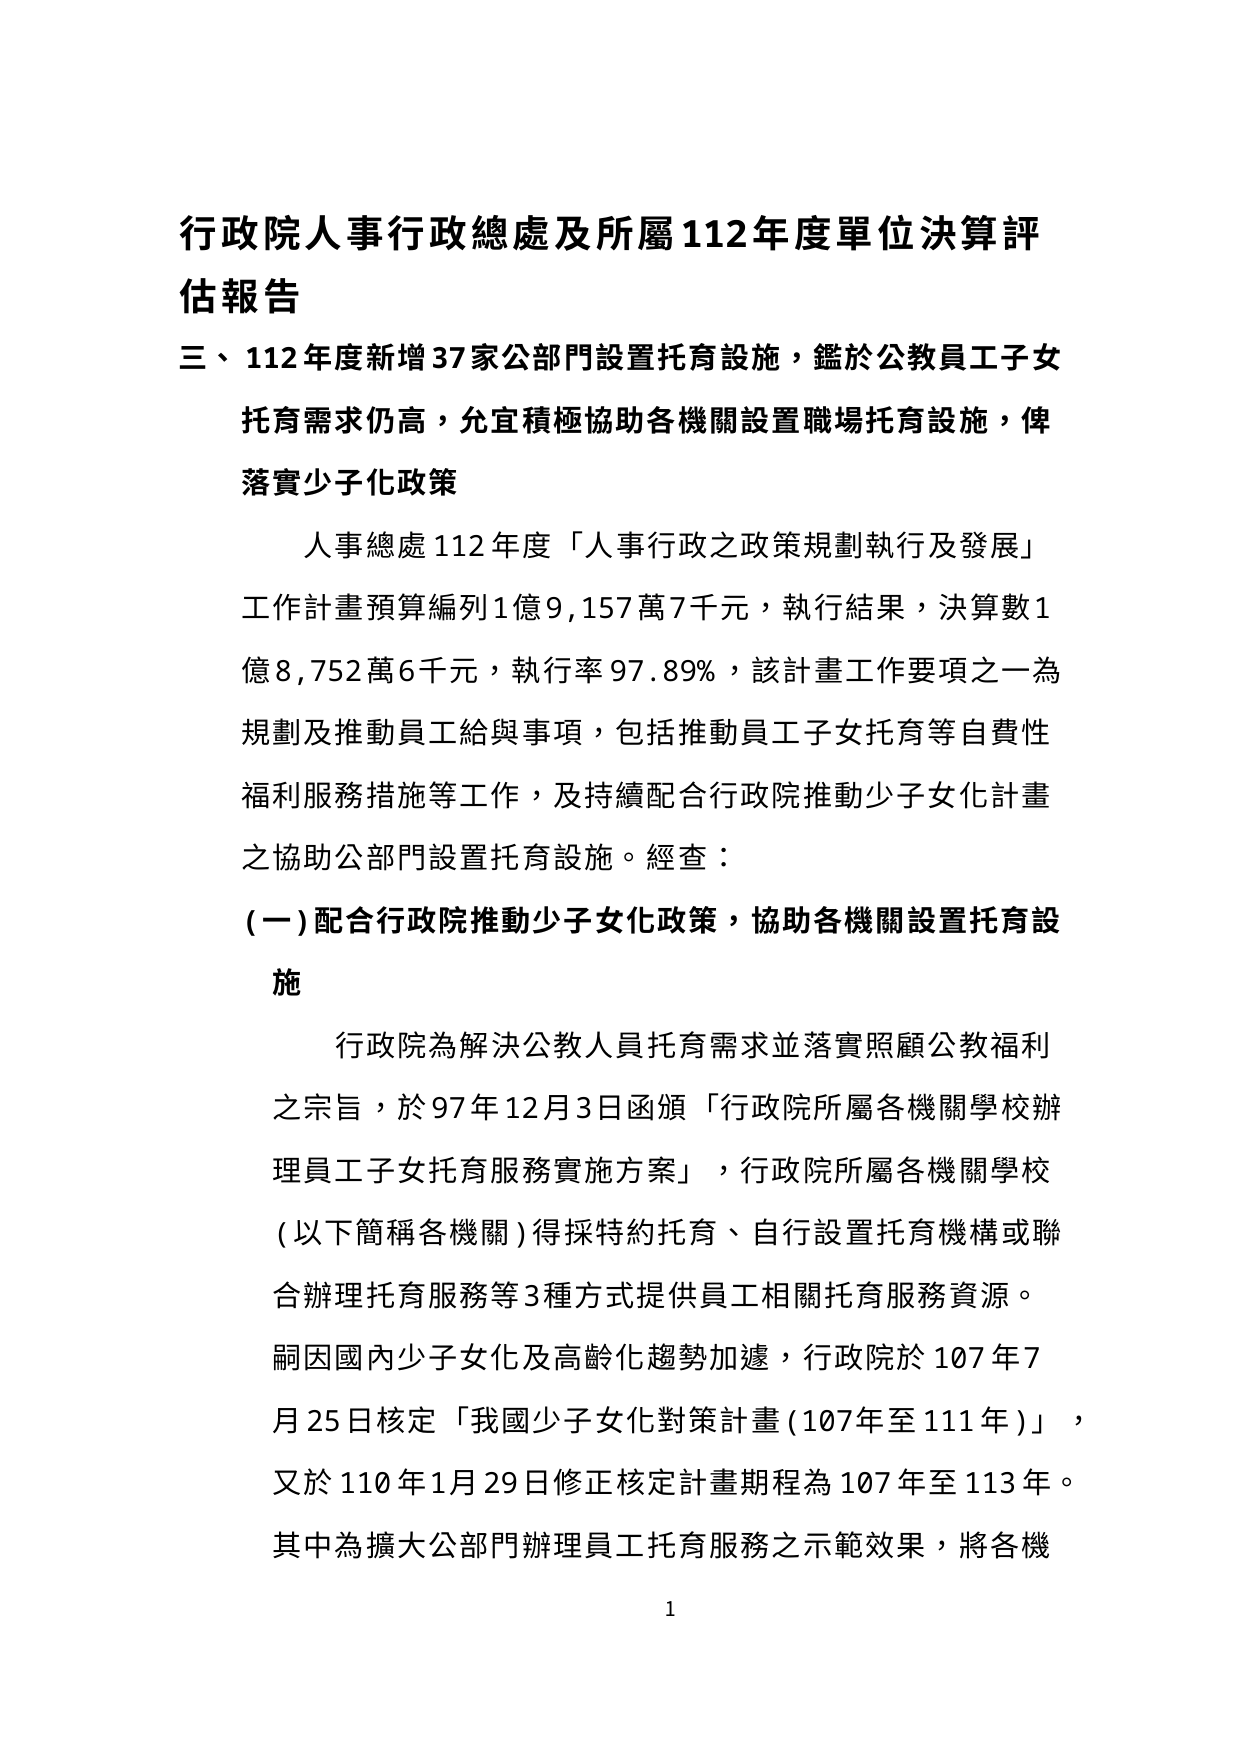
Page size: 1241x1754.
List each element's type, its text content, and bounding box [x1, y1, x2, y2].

text 行政院為解決公教人員托育需求並落實照顧公教福利之宗旨，於97年12月3日函頒「行政院所屬各機關學校辦理員工子女托育服務實施方案」，行政院所屬各機關學校(以下簡稱各機關)得採特約托育、自行設置托育機構或聯合辦理托育服務等3種方式提供員工相關托育服務資源。嗣因國內少子女化及高齡化趨勢加遽，行政院於107年7月25日核定「我國少子女化對策計畫(107年至111年)」，又於110年1月29日修正核定計畫期程為107年至113年。其中為擴大公部門辦理員工托育服務之示範效果，將各機關落實辦理員工子女托育需求調查及媒合或擇定相關機關評估設置托育設施之可行性等列為重點工作，並由人事總處負責綜整調查各機關托育需求(包含員工子女人數、子女年齡、服務機關所在地區、現行托育服務之辦理方式等)，以落實擴大公部門員工托育服務。另各機關應依子女托育需求調查結果，融入「職場互助」概念，辦理設置托育設施評估作業，並依評估結果據以規劃具體推動措施。 [266, 1002, 1063, 1564]
text 人事總處112年度「人事行政之政策規劃執行及發展」工作計畫預算編列1億9,157萬7千元，執行結果，決算數1億8,752萬6千元，執行率97.89%，該計畫工作要項之一為規劃及推動員工給與事項，包括推動員工子女托育等自費性福利服務措施等工作，及持續配合行政院推動少子女化計畫之協助公部門設置托育設施。經查： [236, 502, 1063, 877]
text (一)配合行政院推動少子女化政策，協助各機關設置托育設施 [236, 877, 1063, 1002]
text 行政院人事行政總處及所屬112年度單位決算評估報告 [177, 189, 1063, 314]
text 三、112年度新增37家公部門設置托育設施，鑑於公教員工子女托育需求仍高，允宜積極協助各機關設置職場托育設施，俾落實少子化政策 [177, 314, 1063, 502]
